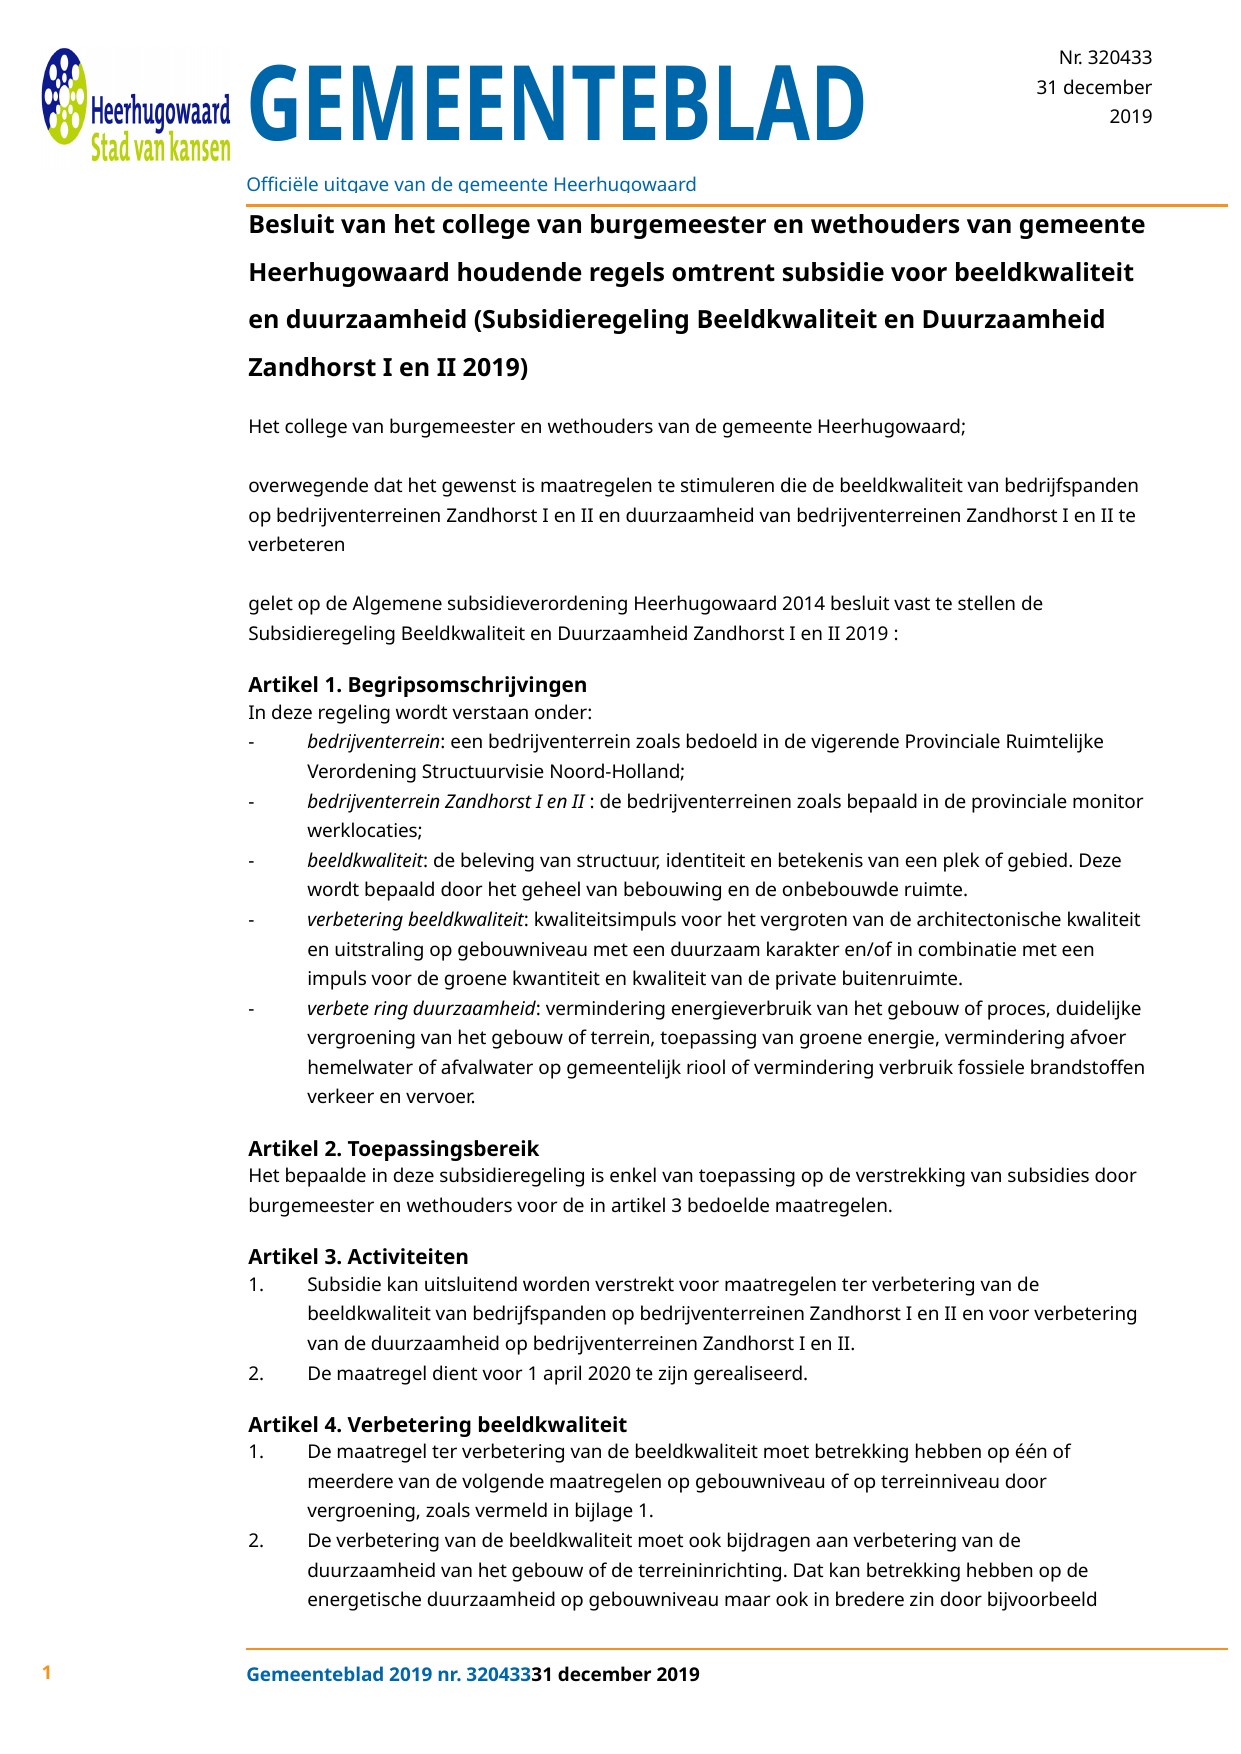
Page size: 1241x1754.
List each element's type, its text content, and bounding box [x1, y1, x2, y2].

text In deze regeling wordt verstaan onder: [248, 699, 1152, 725]
text Artikel 3. Activiteiten [248, 1242, 1152, 1271]
list Subsidie kan uitsluitend worden verstrekt voor maatregelen ter verbetering van de beeldkwaliteit van bedrijfspanden op bedrijventerreinen Zandhorst I en II en voor verbetering van de duurzaamheid op bedrijventerreinen Zandhorst I en II. [248, 1271, 1152, 1356]
list bedrijventerrein Zandhorst I en II : de bedrijventerreinen zoals bepaald in de provinciale monitor werklocaties; [248, 788, 1152, 843]
text Het college van burgemeester en wethouders van de gemeente Heerhugowaard; [248, 413, 1152, 439]
text Artikel 4. Verbetering beeldkwaliteit [248, 1410, 1152, 1438]
list De maatregel ter verbetering van de beeldkwaliteit moet betrekking hebben op één of meerdere van de volgende maatregelen op gebouwniveau of op terreinniveau door vergroening, zoals vermeld in bijlage 1. [248, 1438, 1152, 1523]
text Het bepaalde in deze subsidieregeling is enkel van toepassing op de verstrekking van subsidies door burgemeester en wethouders voor de in artikel 3 bedoelde maatregelen. [248, 1162, 1152, 1218]
text Besluit van het college van burgemeester en wethouders van gemeente Heerhugowaard houdende regels omtrent subsidie voor beeldkwaliteit en duurzaamheid (Subsidieregeling Beeldkwaliteit en Duurzaamheid Zandhorst I en II 2019) [248, 207, 1152, 384]
list De maatregel dient voor 1 april 2020 te zijn gerealiseerd. [248, 1360, 1152, 1385]
picture [41, 47, 231, 172]
list bedrijventerrein: een bedrijventerrein zoals bedoeld in de vigerende Provinciale Ruimtelijke Verordening Structuurvisie Noord-Holland; [248, 729, 1152, 784]
list verbetering beeldkwaliteit: kwaliteitsimpuls voor het vergroten van de architectonische kwaliteit en uitstraling op gebouwniveau met een duurzaam karakter en/of in combinatie met een impuls voor de groene kwantiteit en kwaliteit van de private buitenruimte. [248, 906, 1152, 991]
list beeldkwaliteit: de beleving van structuur, identiteit en betekenis van een plek of gebied. Deze wordt bepaald door het geheel van bebouwing en de onbebouwde ruimte. [248, 847, 1152, 902]
text Artikel 2. Toepassingsbereik [248, 1134, 1152, 1162]
text gelet op de Algemene subsidieverordening Heerhugowaard 2014 besluit vast te stellen de Subsidieregeling Beeldkwaliteit en Duurzaamheid Zandhorst I en II 2019 : [248, 591, 1152, 646]
text overwegende dat het gewenst is maatregelen te stimuleren die de beeldkwaliteit van bedrijfspanden op bedrijventerreinen Zandhorst I en II en duurzaamheid van bedrijventerreinen Zandhorst I en II te verbeteren [248, 472, 1152, 557]
list De verbetering van de beeldkwaliteit moet ook bijdragen aan verbetering van de duurzaamheid van het gebouw of de terreininrichting. Dat kan betrekking hebben op de energetische duurzaamheid op gebouwniveau maar ook in bredere zin door bijvoorbeeld [248, 1527, 1152, 1612]
text Artikel 1. Begripsomschrijvingen [248, 671, 1152, 699]
list verbete ring duurzaamheid: vermindering energieverbruik van het gebouw of proces, duidelijke vergroening van het gebouw of terrein, toepassing van groene energie, vermindering afvoer hemelwater of afvalwater op gemeentelijk riool of vermindering verbruik fossiele brandstoffen verkeer en vervoer. [248, 995, 1152, 1109]
